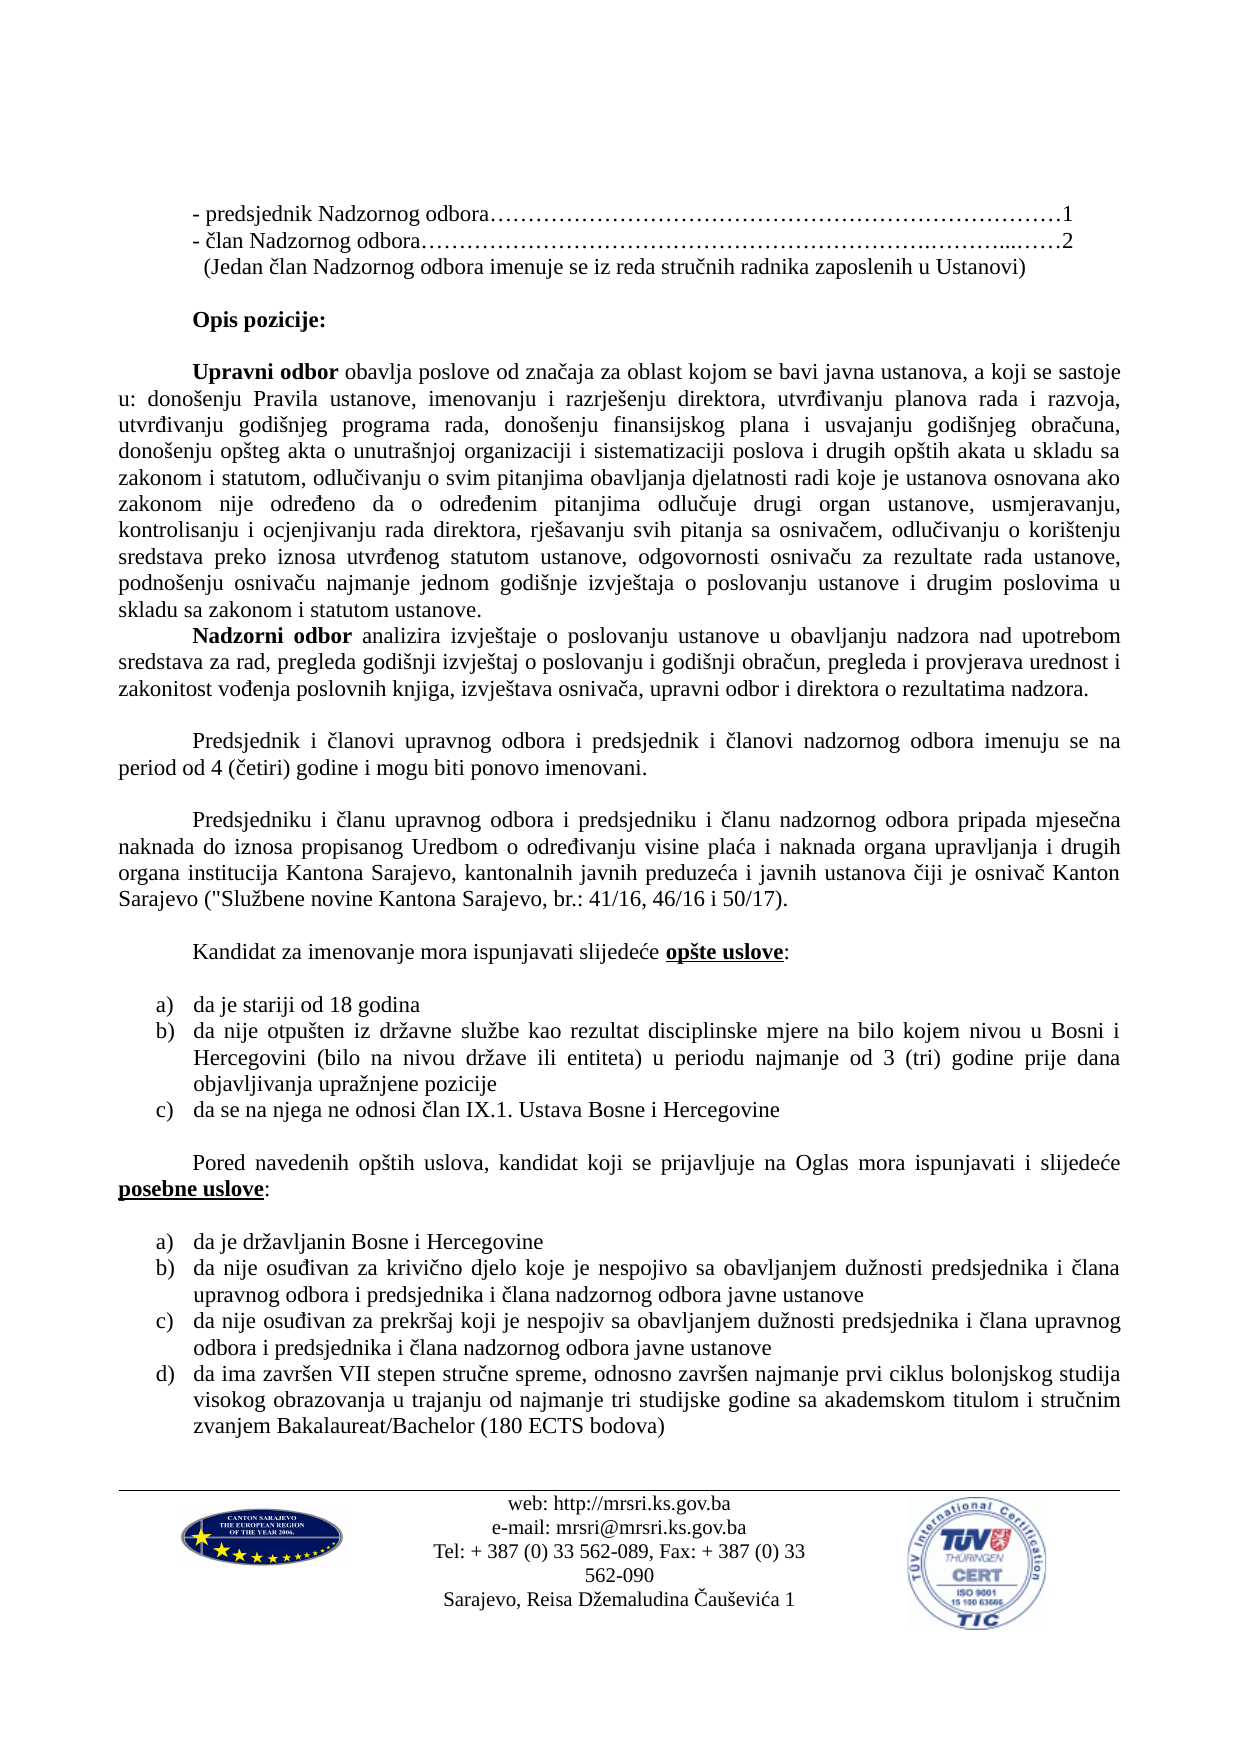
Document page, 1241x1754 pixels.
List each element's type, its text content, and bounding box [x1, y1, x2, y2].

list da ima završen VII stepen stručne spreme, odnosno završen najmanje prvi ciklus bolonjskog studija visokog obrazovanja u trajanju od najmanje tri studijske godine sa akademskom titulom i stručnim zvanjem Bakalaureat/Bachelor (180 ECTS bodova) [156, 1360, 1122, 1439]
text Predsjednik i članovi upravnog odbora i predsjednik i članovi nadzornog odbora imenuju se na period od 4 (četiri) godine i mogu biti ponovo imenovani. [118, 727, 1122, 780]
list da nije osuđivan za prekršaj koji je nespojiv sa obavljanjem dužnosti predsjednika i člana upravnog odbora i predsjednika i člana nadzornog odbora javne ustanove [156, 1307, 1122, 1360]
list da nije otpušten iz državne službe kao rezultat disciplinske mjere na bilo kojem nivou u Bosni i Hercegovini (bilo na nivou države ili entiteta) u periodu najmanje od 3 (tri) godine prije dana objavljivanja upražnjene pozicije [156, 1017, 1122, 1096]
picture [179, 1506, 345, 1568]
text - član Nadzornog odbora………………………………………………………….………...……2 [118, 227, 1122, 253]
text Kandidat za imenovanje mora ispunjavati slijedeće opšte uslove: [118, 938, 1122, 964]
text Predsjedniku i članu upravnog odbora i predsjedniku i članu nadzornog odbora pripada mjesečna naknada do iznosa propisanog Uredbom o određivanju visine plaća i naknada organa upravljanja i drugih organa institucija Kantona Sarajevo, kantonalnih javnih preduzeća i javnih ustanova čiji je osnivač Kanton Sarajevo ("Službene novine Kantona Sarajevo, br.: 41/16, 46/16 i 50/17). [118, 806, 1122, 912]
list da nije osuđivan za krivično djelo koje je nespojivo sa obavljanjem dužnosti predsjednika i člana upravnog odbora i predsjednika i člana nadzornog odbora javne ustanove [156, 1254, 1122, 1307]
text Nadzorni odbor analizira izvještaje o poslovanju ustanove u obavljanju nadzora nad upotrebom sredstava za rad, pregleda godišnji izvještaj o poslovanju i godišnji obračun, pregleda i provjerava urednost i zakonitost vođenja poslovnih knjiga, izvještava osnivača, upravni odbor i direktora o rezultatima nadzora. [118, 622, 1122, 701]
text (Jedan član Nadzornog odbora imenuje se iz reda stručnih radnika zaposlenih u Ustanovi) [118, 253, 1122, 279]
text Pored navedenih opštih uslova, kandidat koji se prijavljuje na Oglas mora ispunjavati i slijedeće posebne uslove: [118, 1149, 1122, 1202]
text Opis pozicije: [118, 306, 1122, 332]
text Upravni odbor obavlja poslove od značaja za oblast kojom se bavi javna ustanova, a koji se sastoje u: donošenju Pravila ustanove, imenovanju i razrješenju direktora, utvrđivanju planova rada i razvoja, utvrđivanju godišnjeg programa rada, donošenju finansijskog plana i usvajanju godišnjeg obračuna, donošenju opšteg akta o unutrašnjoj organizaciji i sistematizaciji poslova i drugih opštih akata u skladu sa zakonom i statutom, odlučivanju o svim pitanjima obavljanja djelatnosti radi koje je ustanova osnovana ako zakonom nije određeno da o određenim pitanjima odlučuje drugi organ ustanove, usmjeravanju, kontrolisanju i ocjenjivanju rada direktora, rješavanju svih pitanja sa osnivačem, odlučivanju o korištenju sredstava preko iznosa utvrđenog statutom ustanove, odgovornosti osnivaču za rezultate rada ustanove, podnošenju osnivaču najmanje jednom godišnje izvještaja o poslovanju ustanove i drugim poslovima u skladu sa zakonom i statutom ustanove. [118, 358, 1122, 622]
list da se na njega ne odnosi član IX.1. Ustava Bosne i Hercegovine [156, 1096, 1122, 1123]
picture [907, 1497, 1047, 1630]
list da je državljanin Bosne i Hercegovine [156, 1228, 1122, 1254]
list da je stariji od 18 godina [156, 991, 1122, 1017]
text - predsjednik Nadzornog odbora…………………………………………………………………1 [118, 200, 1122, 227]
